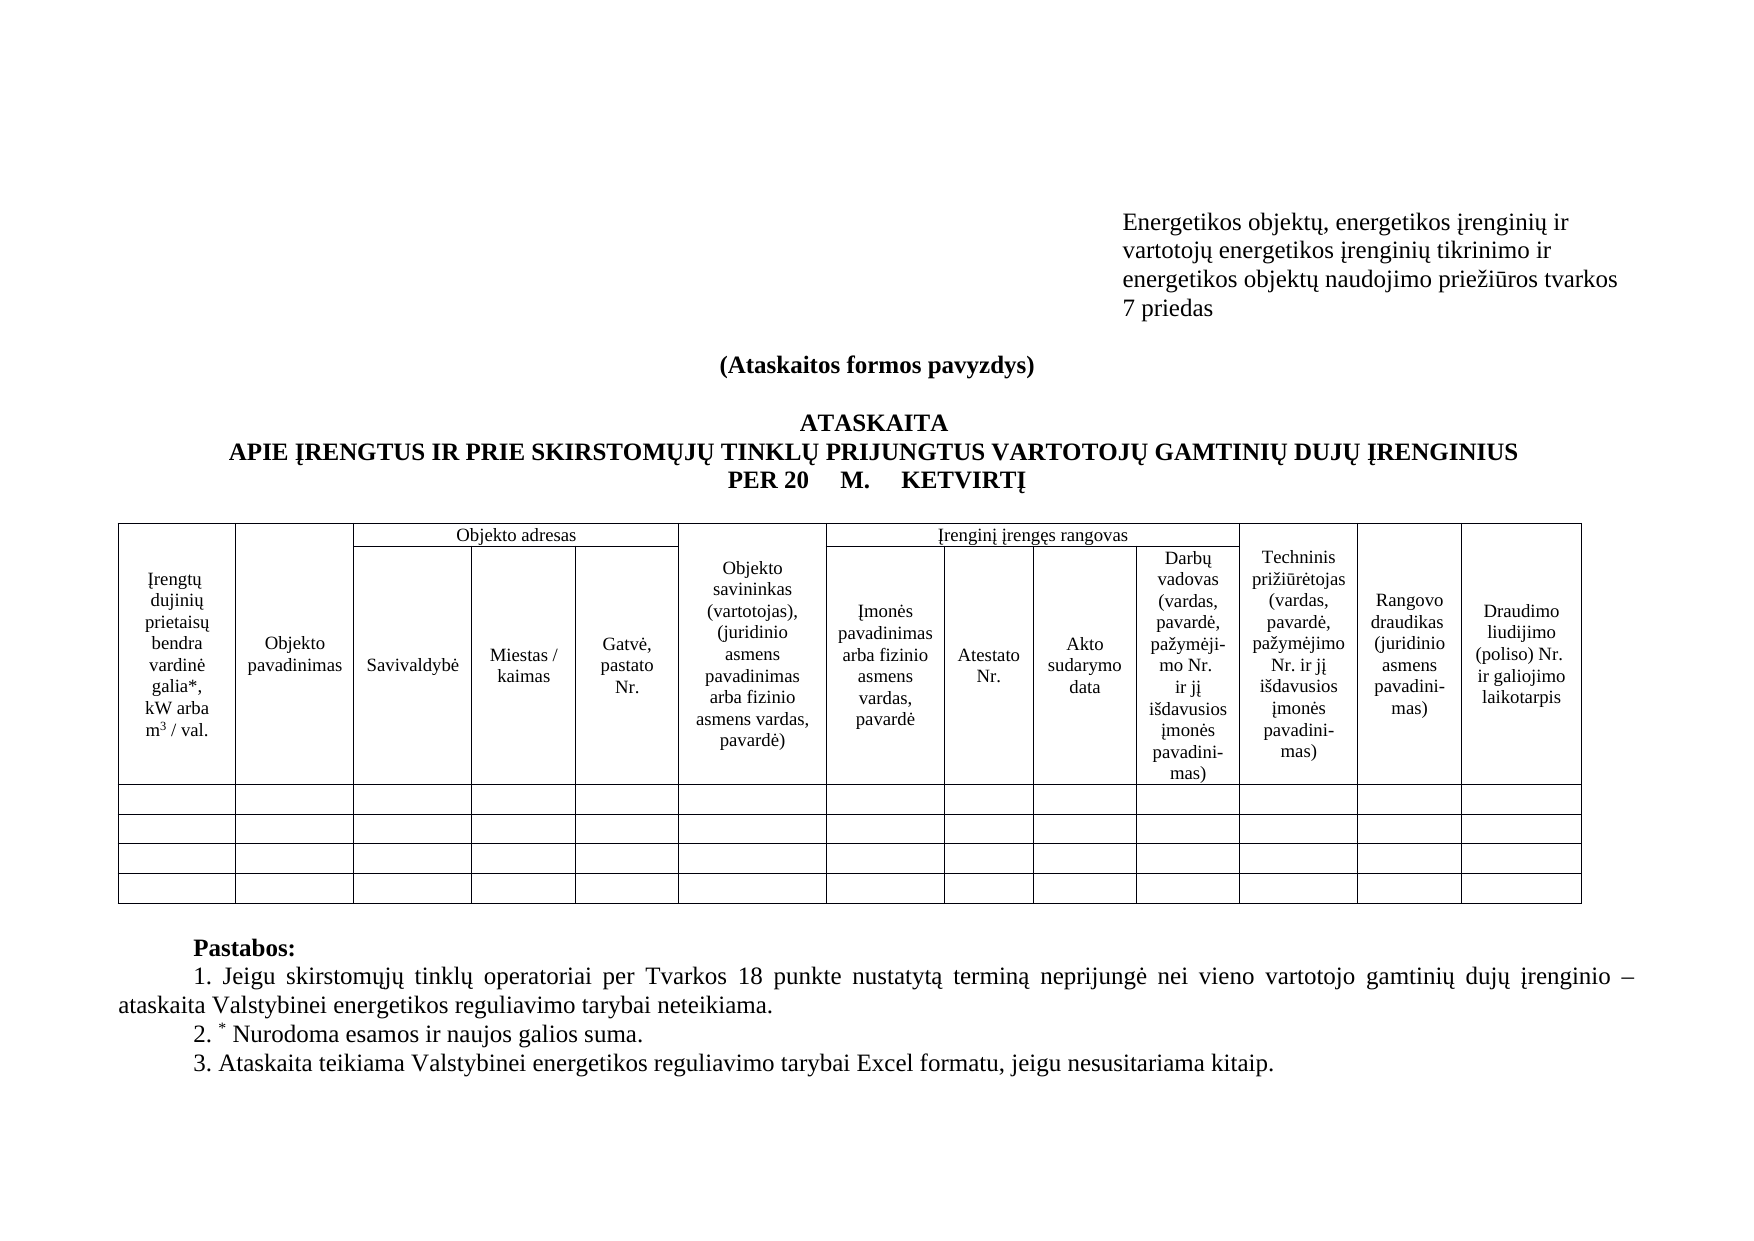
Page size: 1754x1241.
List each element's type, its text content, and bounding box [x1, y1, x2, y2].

table_cell [119, 844, 235, 873]
table_cell [1137, 785, 1239, 813]
table_cell [1240, 785, 1357, 813]
table_cell Atestato Nr. [945, 547, 1033, 784]
table_cell [1462, 785, 1581, 813]
table_cell [1240, 815, 1357, 843]
text APIE ĮRENGTUS IR PRIE SKIRSTOMŲJŲ TINKLŲ PRIJUNGTUS VARTOTOJŲ GAMTINIŲ DUJŲ ĮRENGINIUS [118, 437, 1636, 465]
table_cell [236, 844, 353, 873]
table_cell Gatvė, pastato Nr. [576, 547, 678, 784]
text energetikos objektų naudojimo priežiūros tvarkos [1122, 264, 1636, 293]
text ATASKAITA [118, 408, 1636, 437]
table_cell [679, 785, 826, 813]
table_cell [1240, 844, 1357, 873]
table_cell Savivaldybė [354, 547, 471, 784]
text vartotojų energetikos įrenginių tikrinimo ir [1122, 235, 1636, 264]
table_cell [679, 844, 826, 873]
table_cell [472, 874, 575, 903]
table_cell [1034, 874, 1136, 903]
table_cell [354, 844, 471, 873]
table_cell [119, 785, 235, 813]
table_header Įrenginį įrengęs rangovas [827, 524, 1239, 546]
table_header Objekto pavadinimas [236, 524, 353, 784]
text 7 priedas [1122, 293, 1636, 322]
table_cell [236, 874, 353, 903]
table_cell [576, 844, 678, 873]
table_cell [827, 874, 944, 903]
table_cell [1137, 874, 1239, 903]
table_cell [1137, 815, 1239, 843]
table_cell [1358, 874, 1461, 903]
table_cell [236, 815, 353, 843]
table_cell [945, 815, 1033, 843]
table_cell [1034, 815, 1136, 843]
table_cell [1137, 844, 1239, 873]
table_cell Įmonės pavadinimas arba fizinio asmens vardas, pavardė [827, 547, 944, 784]
table_cell Miestas / kaimas [472, 547, 575, 784]
table_cell [945, 844, 1033, 873]
text Pastabos: [118, 933, 1636, 961]
table_header Įrengtų dujinių prietaisų bendra vardinė galia*, kW arba m3 / val. [119, 524, 235, 784]
table_cell [679, 874, 826, 903]
table_cell [945, 785, 1033, 813]
table_cell [827, 785, 944, 813]
table_cell [576, 874, 678, 903]
table_cell [1240, 874, 1357, 903]
table_cell [945, 874, 1033, 903]
table_cell [236, 785, 353, 813]
table_header Draudimo liudijimo (poliso) Nr. ir galiojimo laikotarpis [1462, 524, 1581, 784]
table_cell [827, 815, 944, 843]
table_cell [354, 874, 471, 903]
text 2. * Nurodoma esamos ir naujos galios suma. [118, 1019, 1636, 1048]
text (Ataskaitos formos pavyzdys) [118, 350, 1636, 379]
table_cell [1462, 815, 1581, 843]
table_cell [354, 815, 471, 843]
table_cell [576, 815, 678, 843]
table_cell [472, 844, 575, 873]
text Energetikos objektų, energetikos įrenginių ir [1122, 207, 1636, 235]
table_cell [1034, 785, 1136, 813]
table_cell [1358, 815, 1461, 843]
table_header Objekto adresas [354, 524, 678, 546]
text 3. Ataskaita teikiama Valstybinei energetikos reguliavimo tarybai Excel formatu, jeigu nesusitariama kitaip. [118, 1048, 1636, 1076]
table_cell [1462, 874, 1581, 903]
table_cell [1358, 844, 1461, 873]
text 1. Jeigu skirstomųjų tinklų operatoriai per Tvarkos 18 punkte nustatytą terminą neprijungė nei vieno vartotojo gamtinių dujų įrenginio – ataskaita Valstybinei energetikos reguliavimo tarybai neteikiama. [118, 961, 1636, 1019]
table_header Techninis prižiūrėtojas (vardas, pavardė, pažymėjimo Nr. ir jį išdavusios įmonės pavadini-mas) [1240, 524, 1357, 784]
table_cell [576, 785, 678, 813]
table_header Objekto savininkas (vartotojas), (juridinio asmens pavadinimas arba fizinio asmens vardas, pavardė) [679, 524, 826, 784]
table_cell [354, 785, 471, 813]
table_cell [472, 815, 575, 843]
table_cell Akto sudarymo data [1034, 547, 1136, 784]
table_cell [1034, 844, 1136, 873]
table_cell [119, 815, 235, 843]
text PER 20 M. KETVIRTĮ [118, 465, 1636, 494]
table_cell [472, 785, 575, 813]
table_cell [1462, 844, 1581, 873]
table_cell [119, 874, 235, 903]
table_cell [679, 815, 826, 843]
table_cell [1358, 785, 1461, 813]
table_cell Darbų vadovas (vardas, pavardė, pažymėji-mo Nr. ir jį išdavusios įmonės pavadini-mas) [1137, 547, 1239, 784]
table_cell [827, 844, 944, 873]
table_header Rangovo draudikas (juridinio asmens pavadini-mas) [1358, 524, 1461, 784]
